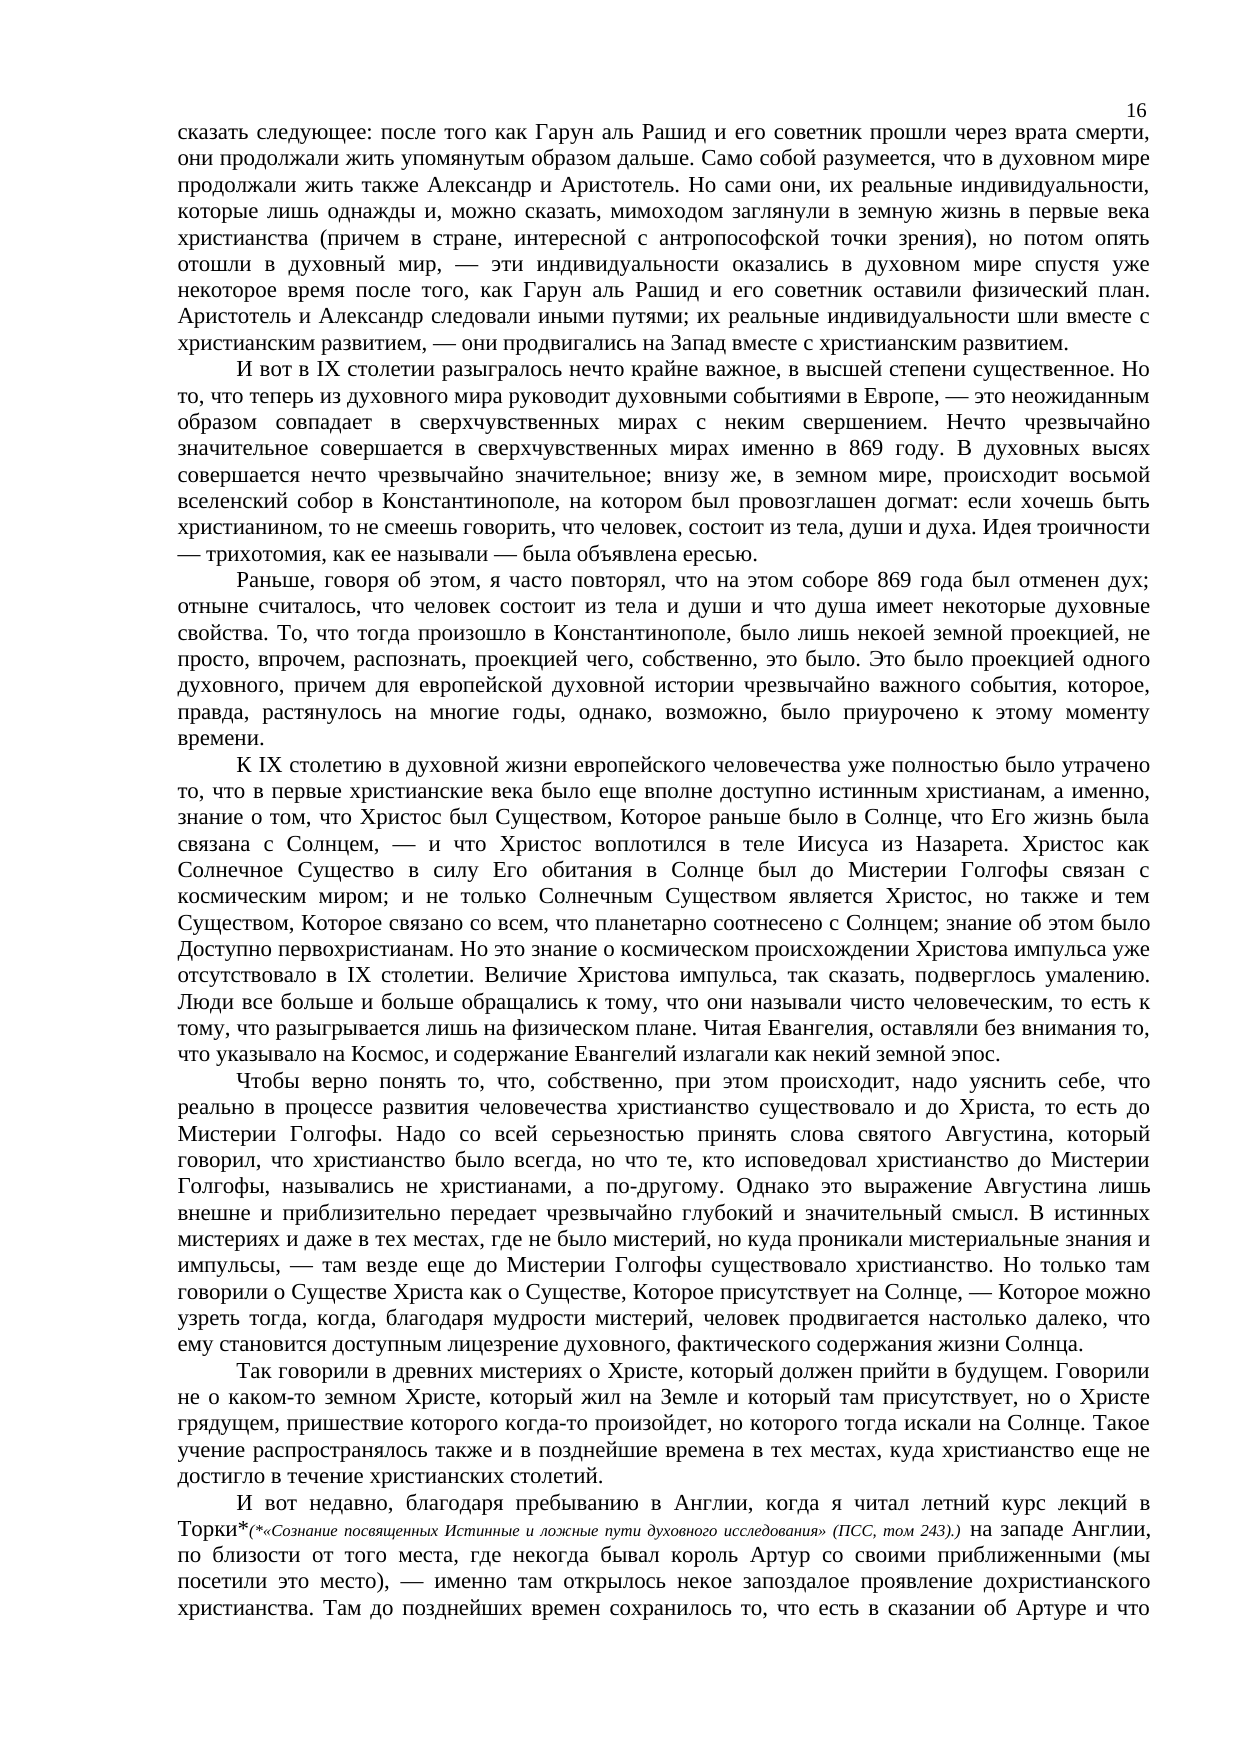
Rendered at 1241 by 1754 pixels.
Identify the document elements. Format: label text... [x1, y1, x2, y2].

text Так говорили в древних мистериях о Христе, который должен прийти в будущем. Говорили не о каком-то земном Христе, который жил на Земле и который там присутствует, но о Христе грядущем, пришествие которого когда-то произойдет, но которого тогда искали на Солнце. Такое учение распространялось также и в позднейшие времена в тех местах, куда христианство еще не достигло в течение христианских столетий. [177, 1357, 1152, 1488]
text И вот недавно, благодаря пребыванию в Англии, когда я читал летний курс лекций в Торки*(*«Сознание посвященных Истинные и ложные пути духовного исследования» (ПСС, том 243).) на западе Англии, по близости от того места, где некогда бывал король Артур со своими приближенными (мы посетили это место), — именно там открылось некое запоздалое проявление дохристианского христианства. Там до позднейших времен сохранилось то, что есть в сказании об Артуре и что [177, 1488, 1152, 1620]
text Чтобы верно понять то, что, собственно, при этом происходит, надо уяснить себе, что реально в процессе развития человечества христианство существовало и до Христа, то есть до Мистерии Голгофы. Надо со всей серьезностью принять слова святого Августина, который говорил, что христианство было всегда, но что те, кто исповедовал христианство до Мистерии Голгофы, назывались не христианами, а по-другому. Однако это выражение Августина лишь внешне и приблизительно передает чрезвычайно глубокий и значительный смысл. В истинных мистериях и даже в тех местах, где не было мистерий, но куда проникали мистериальные знания и импульсы, — там везде еще до Мистерии Голгофы существовало христианство. Но только там говорили о Существе Христа как о Существе, Которое присутствует на Солнце, — Которое можно узреть тогда, когда, благодаря мудрости мистерий, человек продвигается настолько далеко, что ему становится доступным лицезрение духовного, фактического содержания жизни Солнца. [177, 1067, 1152, 1357]
text К IX столетию в духовной жизни европейского человечества уже полностью было утрачено то, что в первые христианские века было еще вполне доступно истинным христианам, а именно, знание о том, что Христос был Существом, Которое раньше было в Солнце, что Его жизнь была связана с Солнцем, — и что Христос воплотился в теле Иисуса из Назарета. Христос как Солнечное Существо в силу Его обитания в Солнце был до Мистерии Голгофы связан с космическим миром; и не только Солнечным Существом является Христос, но также и тем Существом, Которое связано со всем, что планетарно соотнесено с Солнцем; знание об этом было Доступно первохристианам. Но это знание о космическом происхождении Христова импульса уже отсутствовало в IX столетии. Величие Христова импульса, так сказать, подверглось умалению. Люди все больше и больше обращались к тому, что они называли чисто человеческим, то есть к тому, что разыгрывается лишь на физическом плане. Читая Евангелия, оставляли без внимания то, что указывало на Космос, и содержание Евангелий излагали как некий земной эпос. [177, 751, 1152, 1067]
text И вот в IX столетии разыгралось нечто крайне важное, в высшей степени существенное. Но то, что теперь из духовного мира руководит духовными событиями в Европе, — это неожиданным образом совпадает в сверхчувственных мирах с неким свершением. Нечто чрезвычайно значительное совершается в сверхчувственных мирах именно в 869 году. В духовных высях совершается нечто чрезвычайно значительное; внизу же, в земном мире, происходит восьмой вселенский собор в Константинополе, на котором был провозглашен догмат: если хочешь быть христианином, то не смеешь говорить, что человек, состоит из тела, души и духа. Идея троичности — трихотомия, как ее называли — была объявлена ересью. [177, 355, 1152, 566]
text Раньше, говоря об этом, я часто повторял, что на этом соборе 869 года был отменен дух; отныне считалось, что человек состоит из тела и души и что душа имеет некоторые духовные свойства. То, что тогда произошло в Константинополе, было лишь некоей земной проекцией, не просто, впрочем, распознать, проекцией чего, собственно, это было. Это было проекцией одного духовного, причем для европейской духовной истории чрезвычайно важного события, которое, правда, растянулось на многие годы, однако, возможно, было приурочено к этому моменту времени. [177, 566, 1152, 751]
text сказать следующее: после того как Гарун аль Рашид и его советник прошли через врата смерти, они продолжали жить упомянутым образом дальше. Само собой разумеется, что в духовном мире продолжали жить также Александр и Аристотель. Но сами они, их реальные индивидуальности, которые лишь однажды и, можно сказать, мимоходом заглянули в земную жизнь в первые века христианства (причем в стране, интересной с антропософской точки зрения), но потом опять отошли в духовный мир, — эти индивидуальности оказались в духовном мире спустя уже некоторое время после того, как Гарун аль Рашид и его советник оставили физический план. Аристотель и Александр следовали иными путями; их реальные индивидуальности шли вместе с христианским развитием, — они продвигались на Запад вместе с христианским развитием. [177, 118, 1152, 355]
